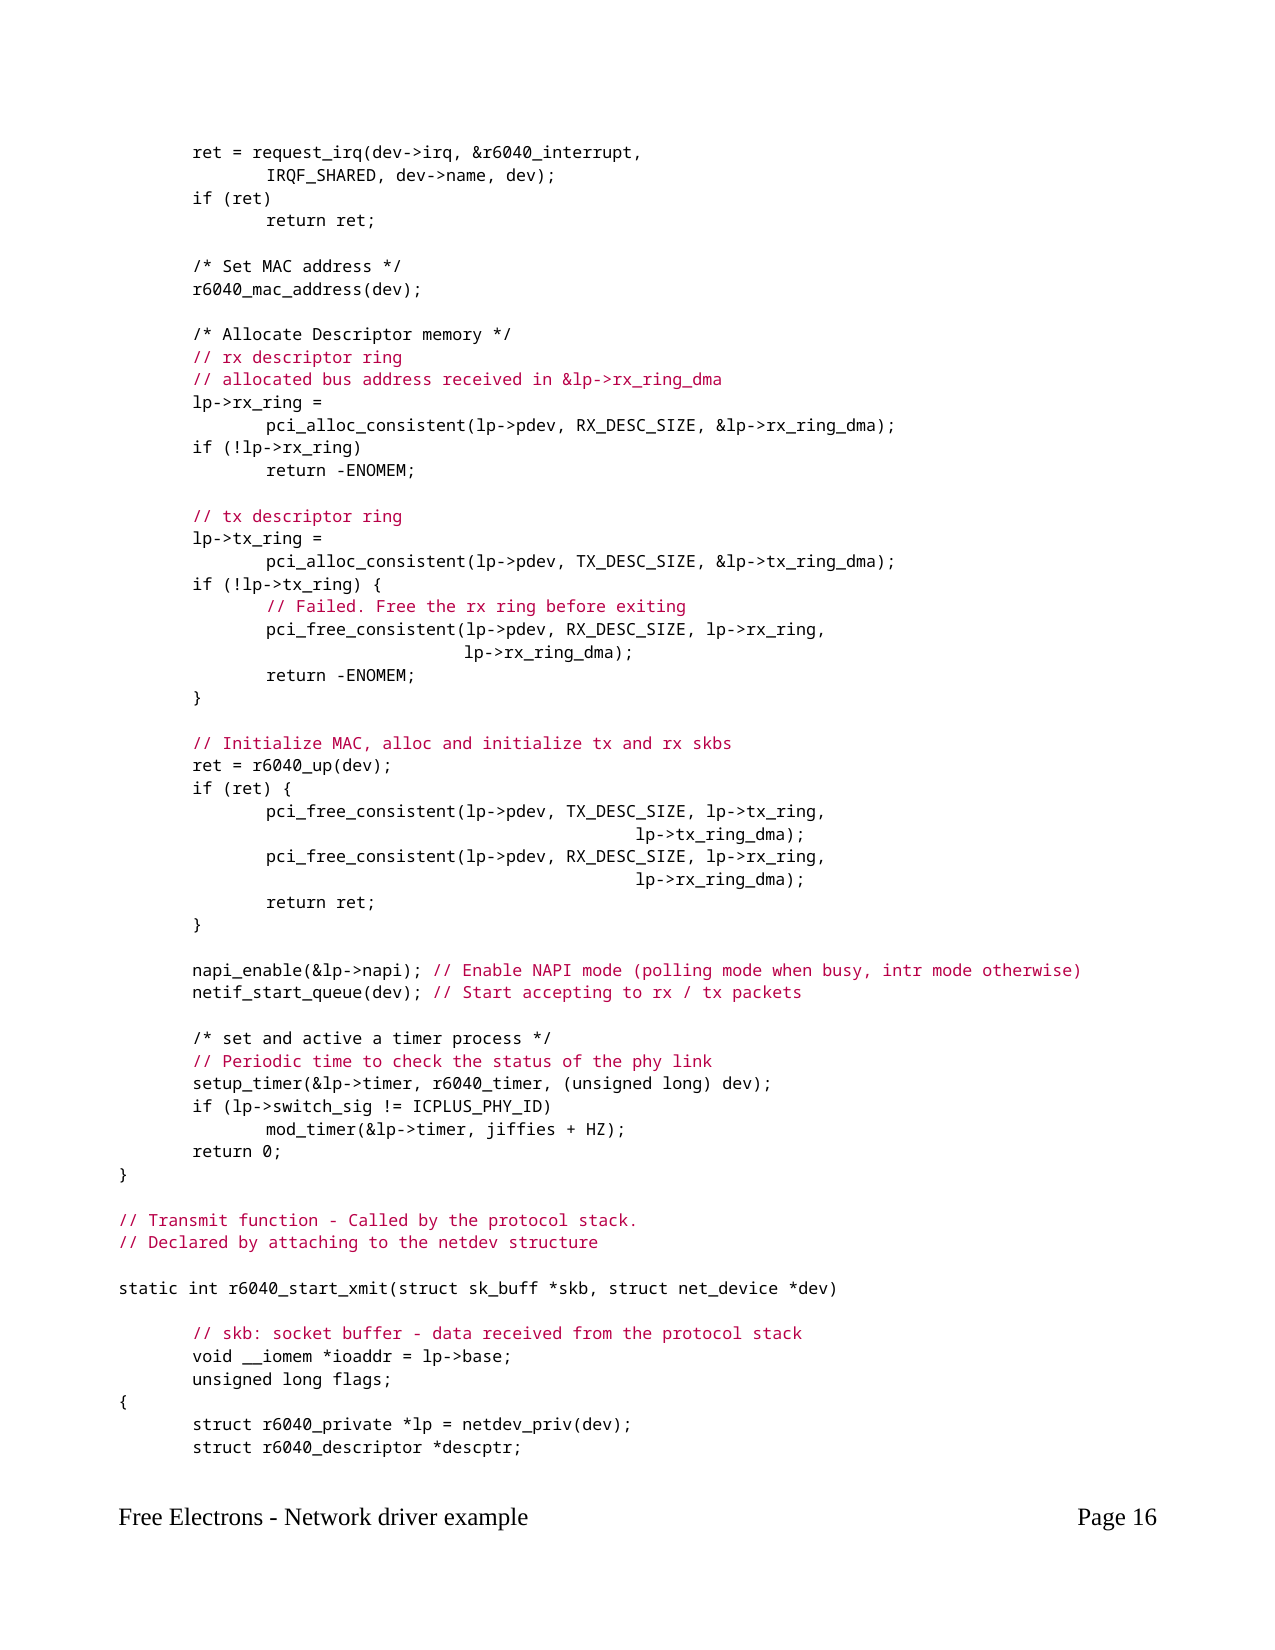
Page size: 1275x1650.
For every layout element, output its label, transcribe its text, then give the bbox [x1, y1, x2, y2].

text // Periodic time to check the status of the phy link [118, 1049, 1157, 1072]
text } [118, 1163, 1157, 1185]
text netif_start_queue(dev); // Start accepting to rx / tx packets [118, 981, 1157, 1004]
text mod_timer(&lp->timer, jiffies + HZ); [118, 1117, 1157, 1140]
text { [118, 1390, 1157, 1412]
text // Failed. Free the rx ring before exiting [118, 595, 1157, 618]
text lp->tx_ring_dma); [118, 822, 1157, 845]
text // rx descriptor ring [118, 345, 1157, 368]
text lp->rx_ring = [118, 391, 1157, 413]
text /* Set MAC address */ [118, 254, 1157, 277]
text /* Allocate Descriptor memory */ [118, 322, 1157, 345]
text struct r6040_private *lp = netdev_priv(dev); [118, 1412, 1157, 1435]
text lp->rx_ring_dma); [118, 640, 1157, 663]
text if (lp->switch_sig != ICPLUS_PHY_ID) [118, 1094, 1157, 1117]
text return -ENOMEM; [118, 459, 1157, 481]
text IRQF_SHARED, dev->name, dev); [118, 163, 1157, 186]
text lp->rx_ring_dma); [118, 867, 1157, 890]
text pci_alloc_consistent(lp->pdev, RX_DESC_SIZE, &lp->rx_ring_dma); [118, 413, 1157, 436]
text return ret; [118, 890, 1157, 913]
text pci_free_consistent(lp->pdev, TX_DESC_SIZE, lp->tx_ring, [118, 799, 1157, 822]
text r6040_mac_address(dev); [118, 277, 1157, 300]
text /* set and active a timer process */ [118, 1026, 1157, 1049]
text pci_alloc_consistent(lp->pdev, TX_DESC_SIZE, &lp->tx_ring_dma); [118, 549, 1157, 572]
text unsigned long flags; [118, 1367, 1157, 1390]
text if (ret) { [118, 777, 1157, 799]
text ret = r6040_up(dev); [118, 754, 1157, 777]
text // Transmit function - Called by the protocol stack. [118, 1208, 1157, 1231]
text pci_free_consistent(lp->pdev, RX_DESC_SIZE, lp->rx_ring, [118, 845, 1157, 867]
text // tx descriptor ring [118, 504, 1157, 527]
text return 0; [118, 1140, 1157, 1163]
text if (ret) [118, 186, 1157, 209]
text // Declared by attaching to the netdev structure [118, 1231, 1157, 1253]
text napi_enable(&lp->napi); // Enable NAPI mode (polling mode when busy, intr mode otherwise) [118, 958, 1157, 981]
text void __iomem *ioaddr = lp->base; [118, 1344, 1157, 1367]
text return -ENOMEM; [118, 663, 1157, 686]
text } [118, 686, 1157, 708]
text } [118, 913, 1157, 936]
text if (!lp->tx_ring) { [118, 572, 1157, 595]
text struct r6040_descriptor *descptr; [118, 1435, 1157, 1458]
text ret = request_irq(dev->irq, &r6040_interrupt, [118, 141, 1157, 163]
text pci_free_consistent(lp->pdev, RX_DESC_SIZE, lp->rx_ring, [118, 618, 1157, 640]
text if (!lp->rx_ring) [118, 436, 1157, 459]
text static int r6040_start_xmit(struct sk_buff *skb, struct net_device *dev) [118, 1276, 1157, 1299]
text return ret; [118, 209, 1157, 232]
text lp->tx_ring = [118, 527, 1157, 549]
text setup_timer(&lp->timer, r6040_timer, (unsigned long) dev); [118, 1072, 1157, 1094]
text // Initialize MAC, alloc and initialize tx and rx skbs [118, 731, 1157, 754]
text // skb: socket buffer - data received from the protocol stack [118, 1322, 1157, 1344]
text // allocated bus address received in &lp->rx_ring_dma [118, 368, 1157, 391]
